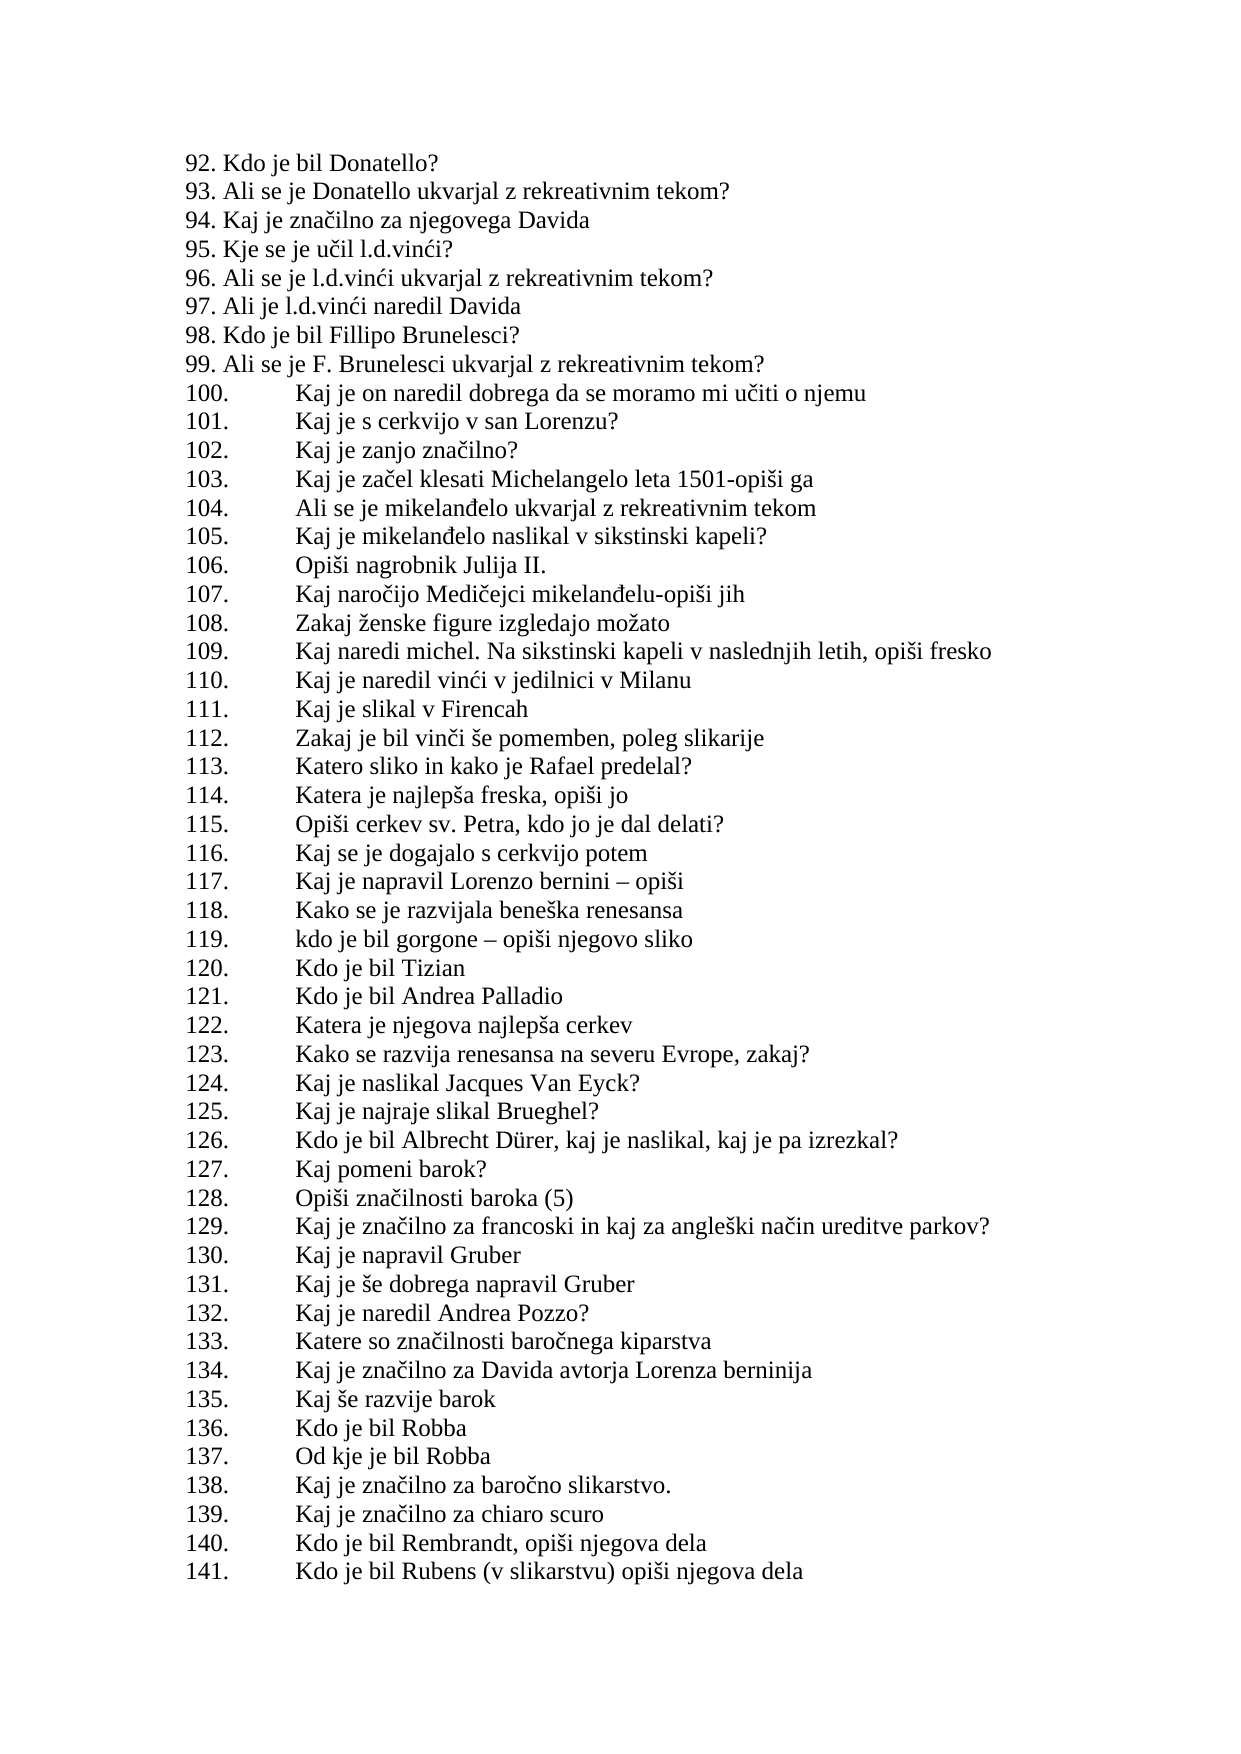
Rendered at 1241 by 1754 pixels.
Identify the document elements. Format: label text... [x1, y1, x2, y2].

list Kaj je mikelanđelo naslikal v sikstinski kapeli? [185, 521, 1093, 550]
list Opiši značilnosti baroka (5) [185, 1183, 1093, 1211]
list Kdo je bil Rembrandt, opiši njegova dela [185, 1528, 1093, 1556]
list Kaj je naslikal Jacques Van Eyck? [185, 1068, 1093, 1096]
list Katera je najlepša freska, opiši jo [185, 780, 1093, 809]
list Kaj pomeni barok? [185, 1154, 1093, 1183]
list Kaj se je dogajalo s cerkvijo potem [185, 838, 1093, 866]
list Kaj je značilno za Davida avtorja Lorenza berninija [185, 1355, 1093, 1384]
list Kaj naredi michel. Na sikstinski kapeli v naslednjih letih, opiši fresko [185, 636, 1093, 665]
list Kaj je značilno za njegovega Davida [185, 205, 1093, 234]
list Kaj še razvije barok [185, 1384, 1093, 1413]
list Zakaj ženske figure izgledajo možato [185, 608, 1093, 636]
list Kdo je bil Andrea Palladio [185, 981, 1093, 1010]
list Kaj je s cerkvijo v san Lorenzu? [185, 406, 1093, 435]
list Ali se je F. Brunelesci ukvarjal z rekreativnim tekom? [185, 349, 1093, 378]
list Zakaj je bil vinči še pomemben, poleg slikarije [185, 723, 1093, 751]
list Ali je l.d.vinći naredil Davida [185, 291, 1093, 320]
list Kje se je učil l.d.vinći? [185, 234, 1093, 263]
list Od kje je bil Robba [185, 1441, 1093, 1470]
list Kaj je zanjo značilno? [185, 435, 1093, 464]
list Kaj je naredil vinći v jedilnici v Milanu [185, 665, 1093, 694]
list Katera je njegova najlepša cerkev [185, 1010, 1093, 1039]
list Ali se je Donatello ukvarjal z rekreativnim tekom? [185, 176, 1093, 205]
list Kdo je bil Robba [185, 1413, 1093, 1441]
list Kaj je on naredil dobrega da se moramo mi učiti o njemu [185, 378, 1093, 406]
list Katero sliko in kako je Rafael predelal? [185, 751, 1093, 780]
list Kdo je bil Tizian [185, 953, 1093, 981]
list Kako se razvija renesansa na severu Evrope, zakaj? [185, 1039, 1093, 1068]
list kdo je bil gorgone – opiši njegovo sliko [185, 924, 1093, 953]
list Kaj je slikal v Firencah [185, 694, 1093, 723]
list Kaj je najraje slikal Brueghel? [185, 1096, 1093, 1125]
list Katere so značilnosti baročnega kiparstva [185, 1326, 1093, 1355]
list Ali se je l.d.vinći ukvarjal z rekreativnim tekom? [185, 263, 1093, 291]
list Kaj naročijo Medičejci mikelanđelu-opiši jih [185, 579, 1093, 608]
list Opiši cerkev sv. Petra, kdo jo je dal delati? [185, 809, 1093, 838]
list Kaj je naredil Andrea Pozzo? [185, 1298, 1093, 1326]
list Kaj je značilno za francoski in kaj za angleški način ureditve parkov? [185, 1211, 1093, 1240]
list Kdo je bil Rubens (v slikarstvu) opiši njegova dela [185, 1556, 1093, 1585]
list Kdo je bil Fillipo Brunelesci? [185, 320, 1093, 349]
list Kaj je značilno za baročno slikarstvo. [185, 1470, 1093, 1499]
list Kaj je začel klesati Michelangelo leta 1501-opiši ga [185, 464, 1093, 493]
list Ali se je mikelanđelo ukvarjal z rekreativnim tekom [185, 493, 1093, 521]
list Kaj je značilno za chiaro scuro [185, 1499, 1093, 1528]
list Kdo je bil Albrecht Dürer, kaj je naslikal, kaj je pa izrezkal? [185, 1125, 1093, 1154]
list Kaj je napravil Lorenzo bernini – opiši [185, 866, 1093, 895]
list Kaj je napravil Gruber [185, 1240, 1093, 1269]
list Opiši nagrobnik Julija II. [185, 550, 1093, 579]
list Kako se je razvijala beneška renesansa [185, 895, 1093, 924]
list Kaj je še dobrega napravil Gruber [185, 1269, 1093, 1298]
list Kdo je bil Donatello? [185, 148, 1093, 176]
